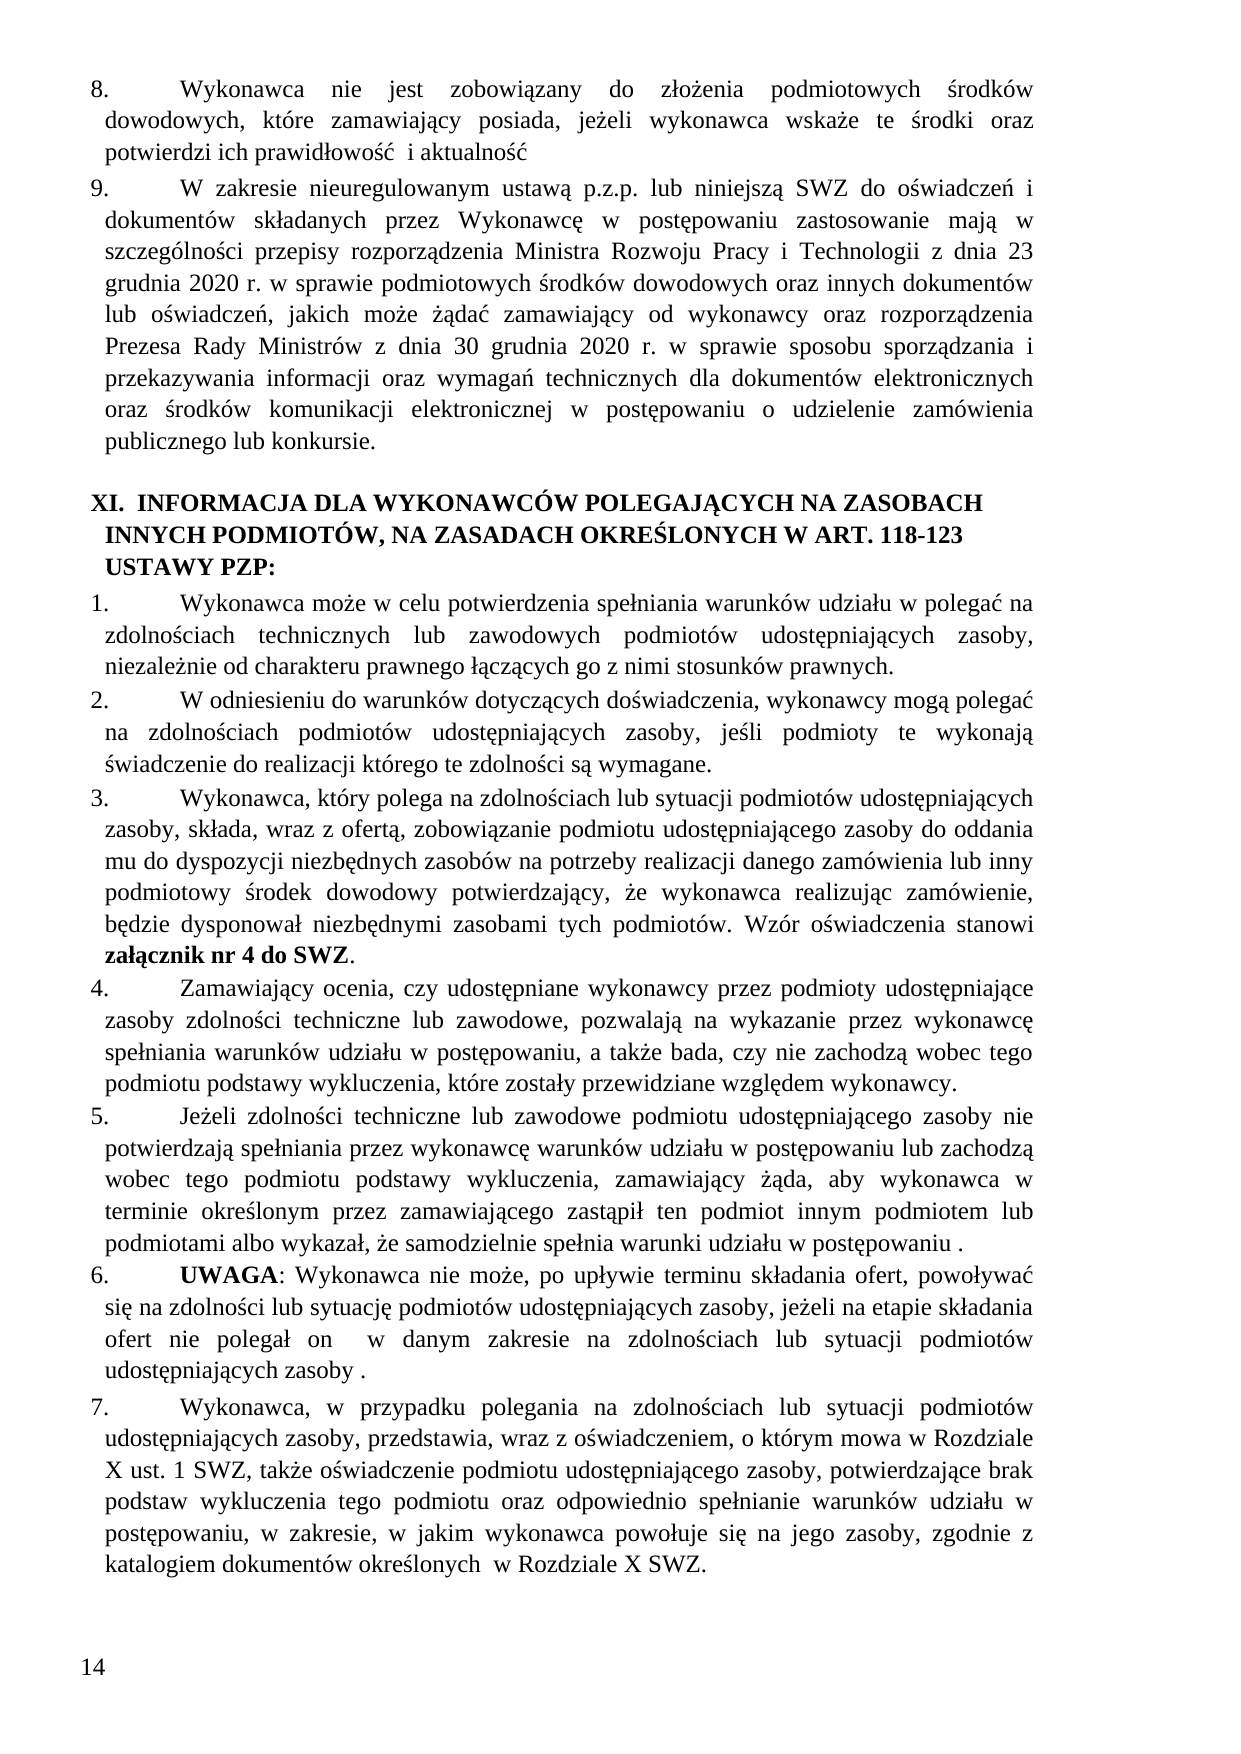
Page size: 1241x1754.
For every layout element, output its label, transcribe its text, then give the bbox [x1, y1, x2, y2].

text XI. INFORMACJA DLA WYKONAWCÓW POLEGAJĄCYCH NA ZASOBACH INNYCH PODMIOTÓW, NA ZASADACH OKREŚLONYCH W ART. 118-123 USTAWY PZP: [90, 488, 1056, 580]
list W odniesieniu do warunków dotyczących doświadczenia, wykonawcy mogą polegać na zdolnościach podmiotów udostępniających zasoby, jeśli podmioty te wykonają świadczenie do realizacji którego te zdolności są wymagane. [90, 686, 1034, 777]
list Zamawiający ocenia, czy udostępniane wykonawcy przez podmioty udostępniające zasoby zdolności techniczne lub zawodowe, pozwalają na wykazanie przez wykonawcę spełniania warunków udziału w postępowaniu, a także bada, czy nie zachodzą wobec tego podmiotu podstawy wykluczenia, które zostały przewidziane względem wykonawcy. [90, 973, 1034, 1097]
list W zakresie nieuregulowanym ustawą p.z.p. lub niniejszą SWZ do oświadczeń i dokumentów składanych przez Wykonawcę w postępowaniu zastosowanie mają w szczególności przepisy rozporządzenia Ministra Rozwoju Pracy i Technologii z dnia 23 grudnia 2020 r. w sprawie podmiotowych środków dowodowych oraz innych dokumentów lub oświadczeń, jakich może żądać zamawiający od wykonawcy oraz rozporządzenia Prezesa Rady Ministrów z dnia 30 grudnia 2020 r. w sprawie sposobu sporządzania i przekazywania informacji oraz wymagań technicznych dla dokumentów elektronicznych oraz środków komunikacji elektronicznej w postępowaniu o udzielenie zamówienia publicznego lub konkursie. [90, 173, 1034, 454]
list Jeżeli zdolności techniczne lub zawodowe podmiotu udostępniającego zasoby nie potwierdzają spełniania przez wykonawcę warunków udziału w postępowaniu lub zachodzą wobec tego podmiotu podstawy wykluczenia, zamawiający żąda, aby wykonawca w terminie określonym przez zamawiającego zastąpił ten podmiot innym podmiotem lub podmiotami albo wykazał, że samodzielnie spełnia warunki udziału w postępowaniu . [90, 1101, 1034, 1256]
list UWAGA: Wykonawca nie może, po upływie terminu składania ofert, powoływać się na zdolności lub sytuację podmiotów udostępniających zasoby, jeżeli na etapie składania ofert nie polegał on w danym zakresie na zdolnościach lub sytuacji podmiotów udostępniających zasoby . [90, 1261, 1034, 1384]
list Wykonawca nie jest zobowiązany do złożenia podmiotowych środków dowodowych, które zamawiający posiada, jeżeli wykonawca wskaże te środki oraz potwierdzi ich prawidłowość i aktualność [90, 74, 1034, 166]
list Wykonawca, w przypadku polegania na zdolnościach lub sytuacji podmiotów udostępniających zasoby, przedstawia, wraz z oświadczeniem, o którym mowa w Rozdziale X ust. 1 SWZ, także oświadczenie podmiotu udostępniającego zasoby, potwierdzające brak podstaw wykluczenia tego podmiotu oraz odpowiednio spełnianie warunków udziału w postępowaniu, w zakresie, w jakim wykonawca powołuje się na jego zasoby, zgodnie z katalogiem dokumentów określonych w Rozdziale X SWZ. [90, 1392, 1034, 1578]
list Wykonawca może w celu potwierdzenia spełniania warunków udziału w polegać na zdolnościach technicznych lub zawodowych podmiotów udostępniających zasoby, niezależnie od charakteru prawnego łączących go z nimi stosunków prawnych. [90, 588, 1034, 680]
list Wykonawca, który polega na zdolnościach lub sytuacji podmiotów udostępniających zasoby, składa, wraz z ofertą, zobowiązanie podmiotu udostępniającego zasoby do oddania mu do dyspozycji niezbędnych zasobów na potrzeby realizacji danego zamówienia lub inny podmiotowy środek dowodowy potwierdzający, że wykonawca realizując zamówienie, będzie dysponował niezbędnymi zasobami tych podmiotów. Wzór oświadczenia stanowi załącznik nr 4 do SWZ. [90, 783, 1034, 969]
